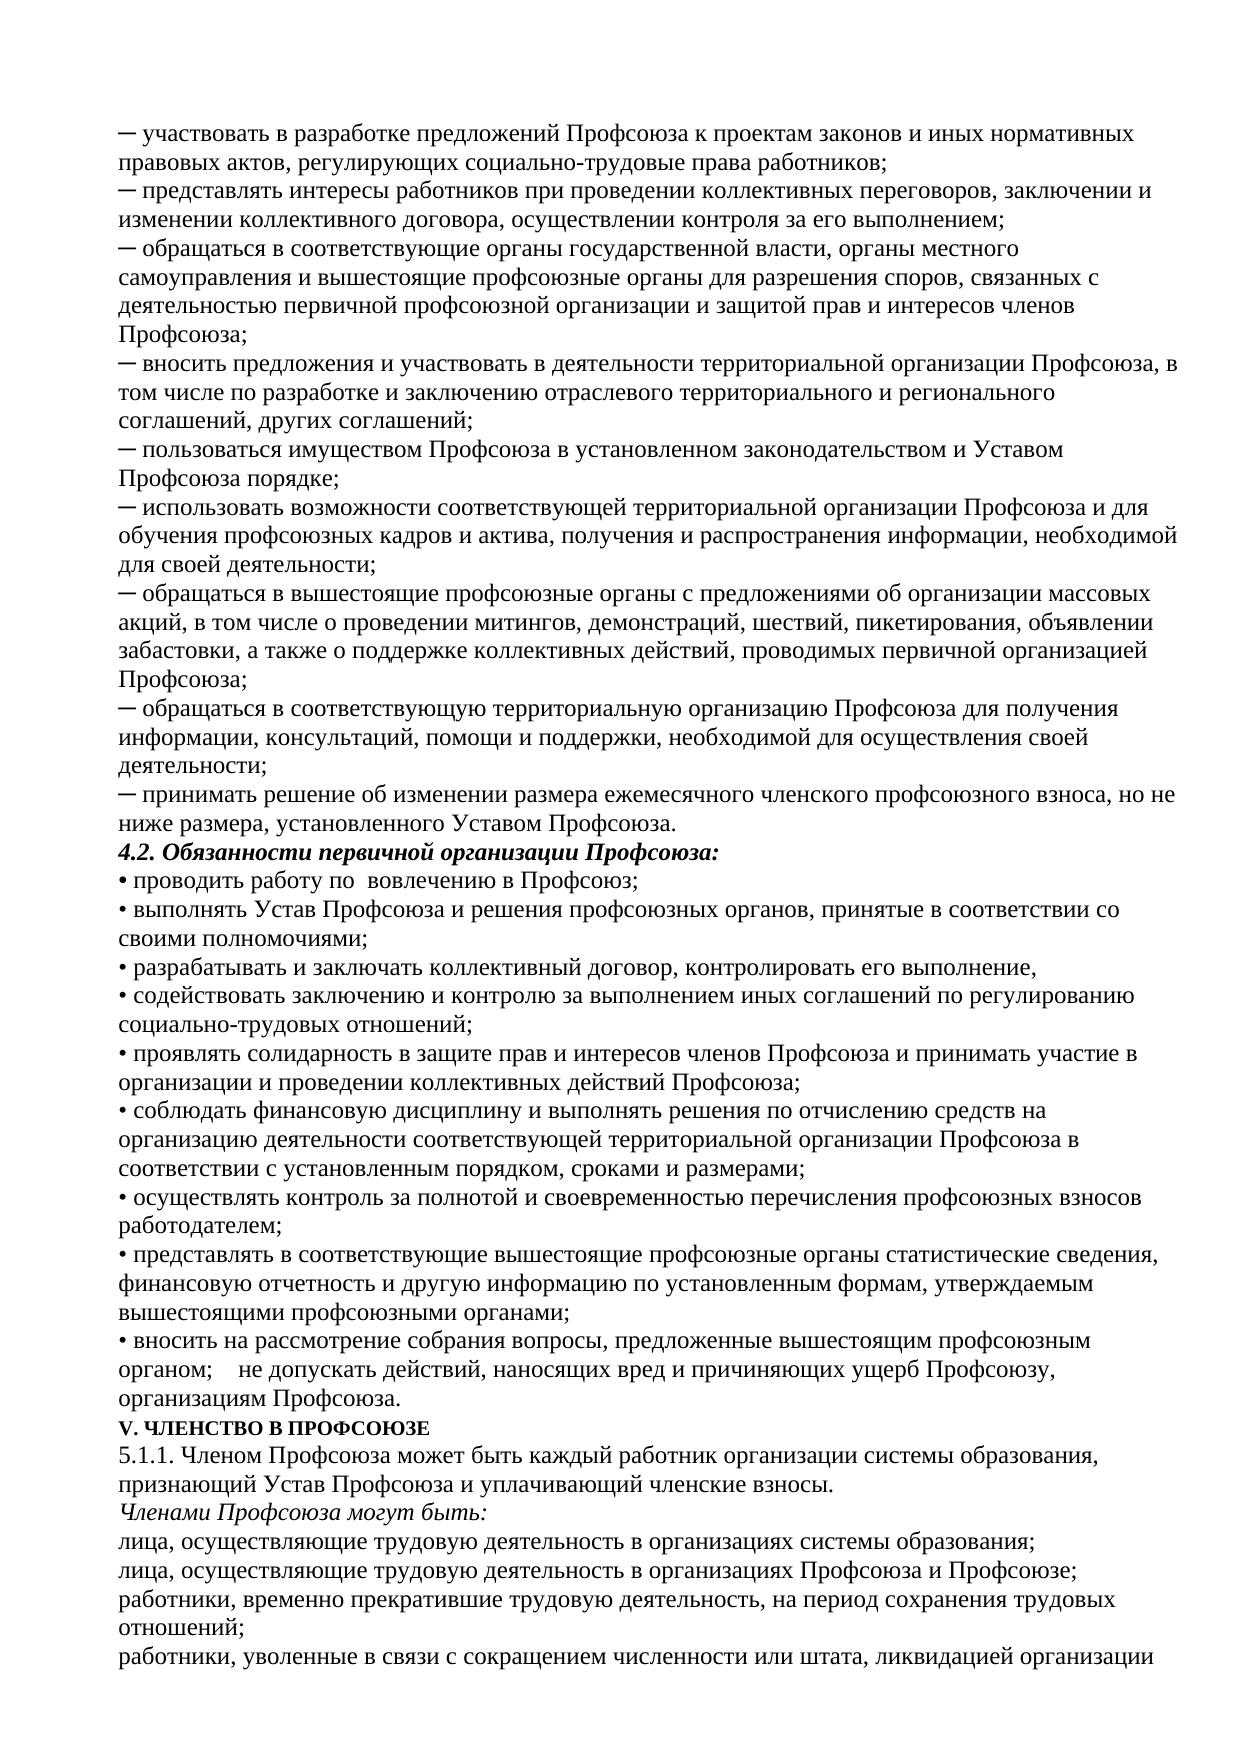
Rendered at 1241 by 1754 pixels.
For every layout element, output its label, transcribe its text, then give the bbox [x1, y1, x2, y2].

subtitle ─ участвовать в разработке предложений Профсоюза к проектам законов и иных нормативных правовых актов, регулирующих социально-трудовые права работников; ─ представлять интересы работников при проведении коллективных переговоров, заключении и изменении коллективного договора, осуществлении контроля за его выполнением; ─ обращаться в соответствующие органы государственной власти, органы местного самоуправления и вышестоящие профсоюзные органы для разрешения споров, связанных с деятельностью первичной профсоюзной организации и защитой прав и интересов членов Профсоюза; ─ вносить предложения и участвовать в деятельности территориальной организации Профсоюза, в том числе по разработке и заключению отраслевого территориального и регионального соглашений, других соглашений; ─ пользоваться имуществом Профсоюза в установленном законодательством и Уставом Профсоюза порядке; ─ использовать возможности соответствующей территориальной организации Профсоюза и для обучения профсоюзных кадров и актива, получения и распространения информации, необходимой для своей деятельности; ─ обращаться в вышестоящие профсоюзные органы с предложениями об организации массовых акций, в том числе о проведении митингов, демонстраций, шествий, пикетирования, объявлении забастовки, а также о поддержке коллективных действий, проводимых первичной организацией Профсоюза; ─ обращаться в соответствующую территориальную организацию Профсоюза для получения информации, консультаций, помощи и поддержки, необходимой для осуществления своей деятельности; ─ принимать решение об изменении размера ежемесячного членского профсоюзного взноса, но не ниже размера, установленного Уставом Профсоюза. 4.2. Обязанности первичной организации Профсоюза: • проводить работу по вовлечению в Профсоюз; • выполнять Устав Профсоюза и решения профсоюзных органов, принятые в соответствии со своими полномочиями; • разрабатывать и заключать коллективный договор, контролировать его выполнение, • содействовать заключению и контролю за выполнением иных соглашений по регулированию социально-трудовых отношений; • проявлять солидарность в защите прав и интересов членов Профсоюза и принимать участие в организации и проведении коллективных действий Профсоюза; • соблюдать финансовую дисциплину и выполнять решения по отчислению средств на организацию деятельности соответствующей территориальной организации Профсоюза в соответствии с установленным порядком, сроками и размерами; • осуществлять контроль за полнотой и своевременностью перечисления профсоюзных взносов работодателем; • представлять в соответствующие вышестоящие профсоюзные органы статистические сведения, финансовую отчетность и другую информацию по установленным формам, утверждаемым вышестоящими профсоюзными органами; • вносить на рассмотрение собрания вопросы, предложенные вышестоящим профсоюзным органом; не допускать действий, наносящих вред и причиняющих ущерб Профсоюзу, организациям Профсоюза. V. ЧЛЕНСТВО В ПРОФСОЮЗЕ 5.1.1. Членом Профсоюза может быть каждый работник организации системы образования, признающий Устав Профсоюза и уплачивающий членские взносы. Членами Профсоюза могут быть: лица, осуществляющие трудовую деятельность в организациях системы образования; лица, осуществляющие трудовую деятельность в организациях Профсоюза и Профсоюзе; работники, временно прекратившие трудовую деятельность, на период сохранения трудовых отношений; работники, уволенные в связи с сокращением численности или штата, ликвидацией организации [118, 118, 1181, 1670]
